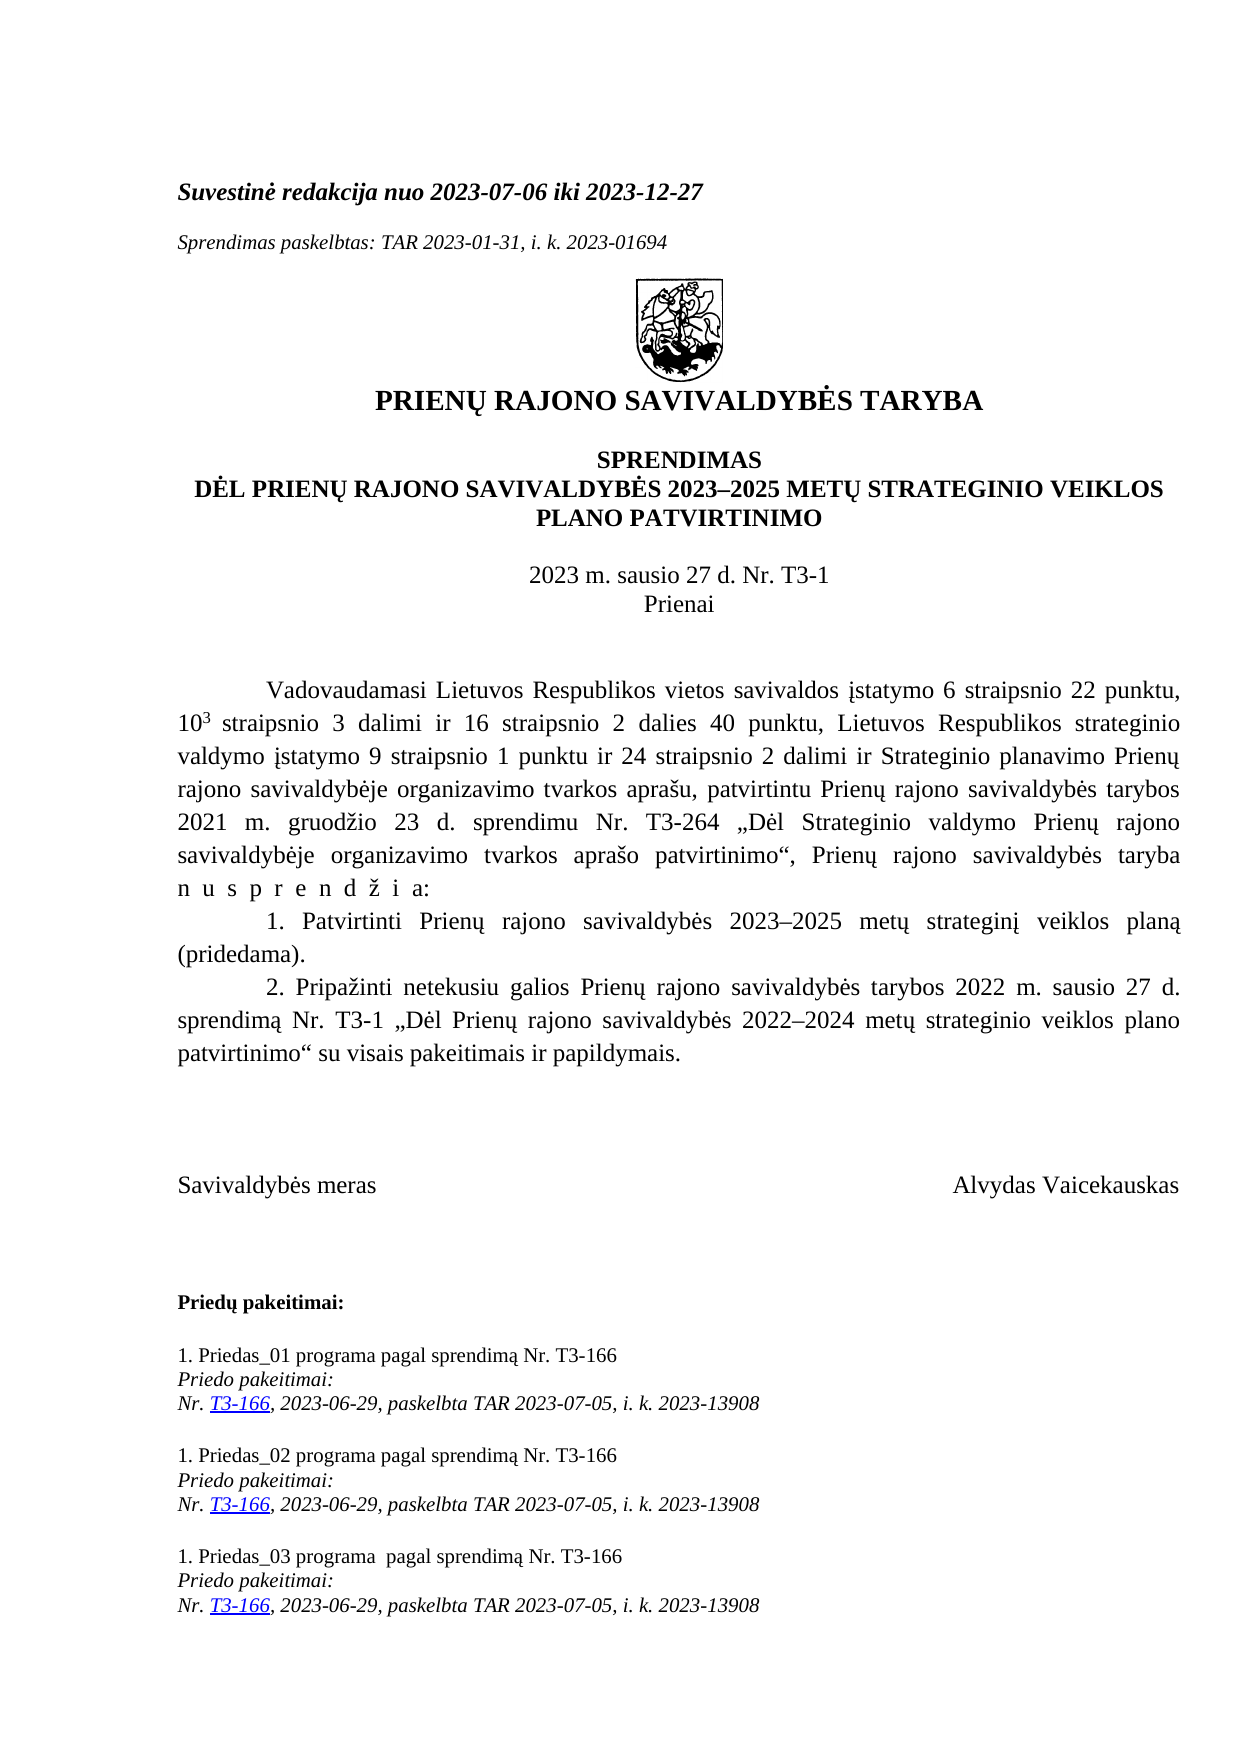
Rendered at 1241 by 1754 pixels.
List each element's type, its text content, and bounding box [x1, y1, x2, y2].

text 1. Priedas_01 programa pagal sprendimą Nr. T3-166 [177, 1342, 1181, 1367]
text Priedų pakeitimai: [177, 1290, 1181, 1314]
text Priedo pakeitimai: [177, 1367, 1181, 1391]
text Nr. T3-166, 2023-06-29, paskelbta TAR 2023-07-05, i. k. 2023-13908 [177, 1592, 1181, 1617]
text 1. Priedas_02 programa pagal sprendimą Nr. T3-166 [177, 1443, 1181, 1467]
text Sprendimas paskelbtas: TAR 2023-01-31, i. k. 2023-01694 [177, 230, 1181, 254]
text Prienai [177, 589, 1181, 618]
text Vadovaudamasi Lietuvos Respublikos vietos savivaldos įstatymo 6 straipsnio 22 punktu, 103 straipsnio 3 dalimi ir 16 straipsnio 2 dalies 40 punktu, Lietuvos Respublikos strateginio valdymo įstatymo 9 straipsnio 1 punktu ir 24 straipsnio 2 dalimi ir Strateginio planavimo Prienų rajono savivaldybėje organizavimo tvarkos aprašu, patvirtintu Prienų rajono savivaldybės tarybos 2021 m. gruodžio 23 d. sprendimu Nr. T3-264 „Dėl Strateginio valdymo Prienų rajono savivaldybėje organizavimo tvarkos aprašo patvirtinimo“, Prienų rajono savivaldybės taryba nusprendžia: [177, 675, 1181, 902]
text Savivaldybės meras Alvydas Vaicekauskas [177, 1170, 1181, 1199]
text Priedo pakeitimai: [177, 1467, 1181, 1492]
text Priedo pakeitimai: [177, 1568, 1181, 1592]
text Nr. T3-166, 2023-06-29, paskelbta TAR 2023-07-05, i. k. 2023-13908 [177, 1492, 1181, 1516]
text DĖL PRIENŲ RAJONO SAVIVALDYBĖS 2023–2025 METŲ STRATEGINIO VEIKLOS PLANO PATVIRTINIMO [177, 474, 1181, 531]
text 1. Priedas_03 programa pagal sprendimą Nr. T3-166 [177, 1544, 1181, 1568]
text Nr. T3-166, 2023-06-29, paskelbta TAR 2023-07-05, i. k. 2023-13908 [177, 1391, 1181, 1415]
text Suvestinė redakcija nuo 2023-07-06 iki 2023-12-27 [177, 177, 1181, 206]
text 1. Patvirtinti Prienų rajono savivaldybės 2023–2025 metų strateginį veiklos planą (pridedama). [177, 906, 1181, 968]
text SPRENDIMAS [177, 445, 1181, 474]
text 2023 m. sausio 27 d. Nr. T3-1 [177, 560, 1181, 589]
text PRIENŲ RAJONO SAVIVALDYBĖS TARYBA [177, 383, 1181, 416]
text 2. Pripažinti netekusiu galios Prienų rajono savivaldybės tarybos 2022 m. sausio 27 d. sprendimą Nr. T3-1 „Dėl Prienų rajono savivaldybės 2022–2024 metų strateginio veiklos plano patvirtinimo“ su visais pakeitimais ir papildymais. [177, 972, 1181, 1067]
